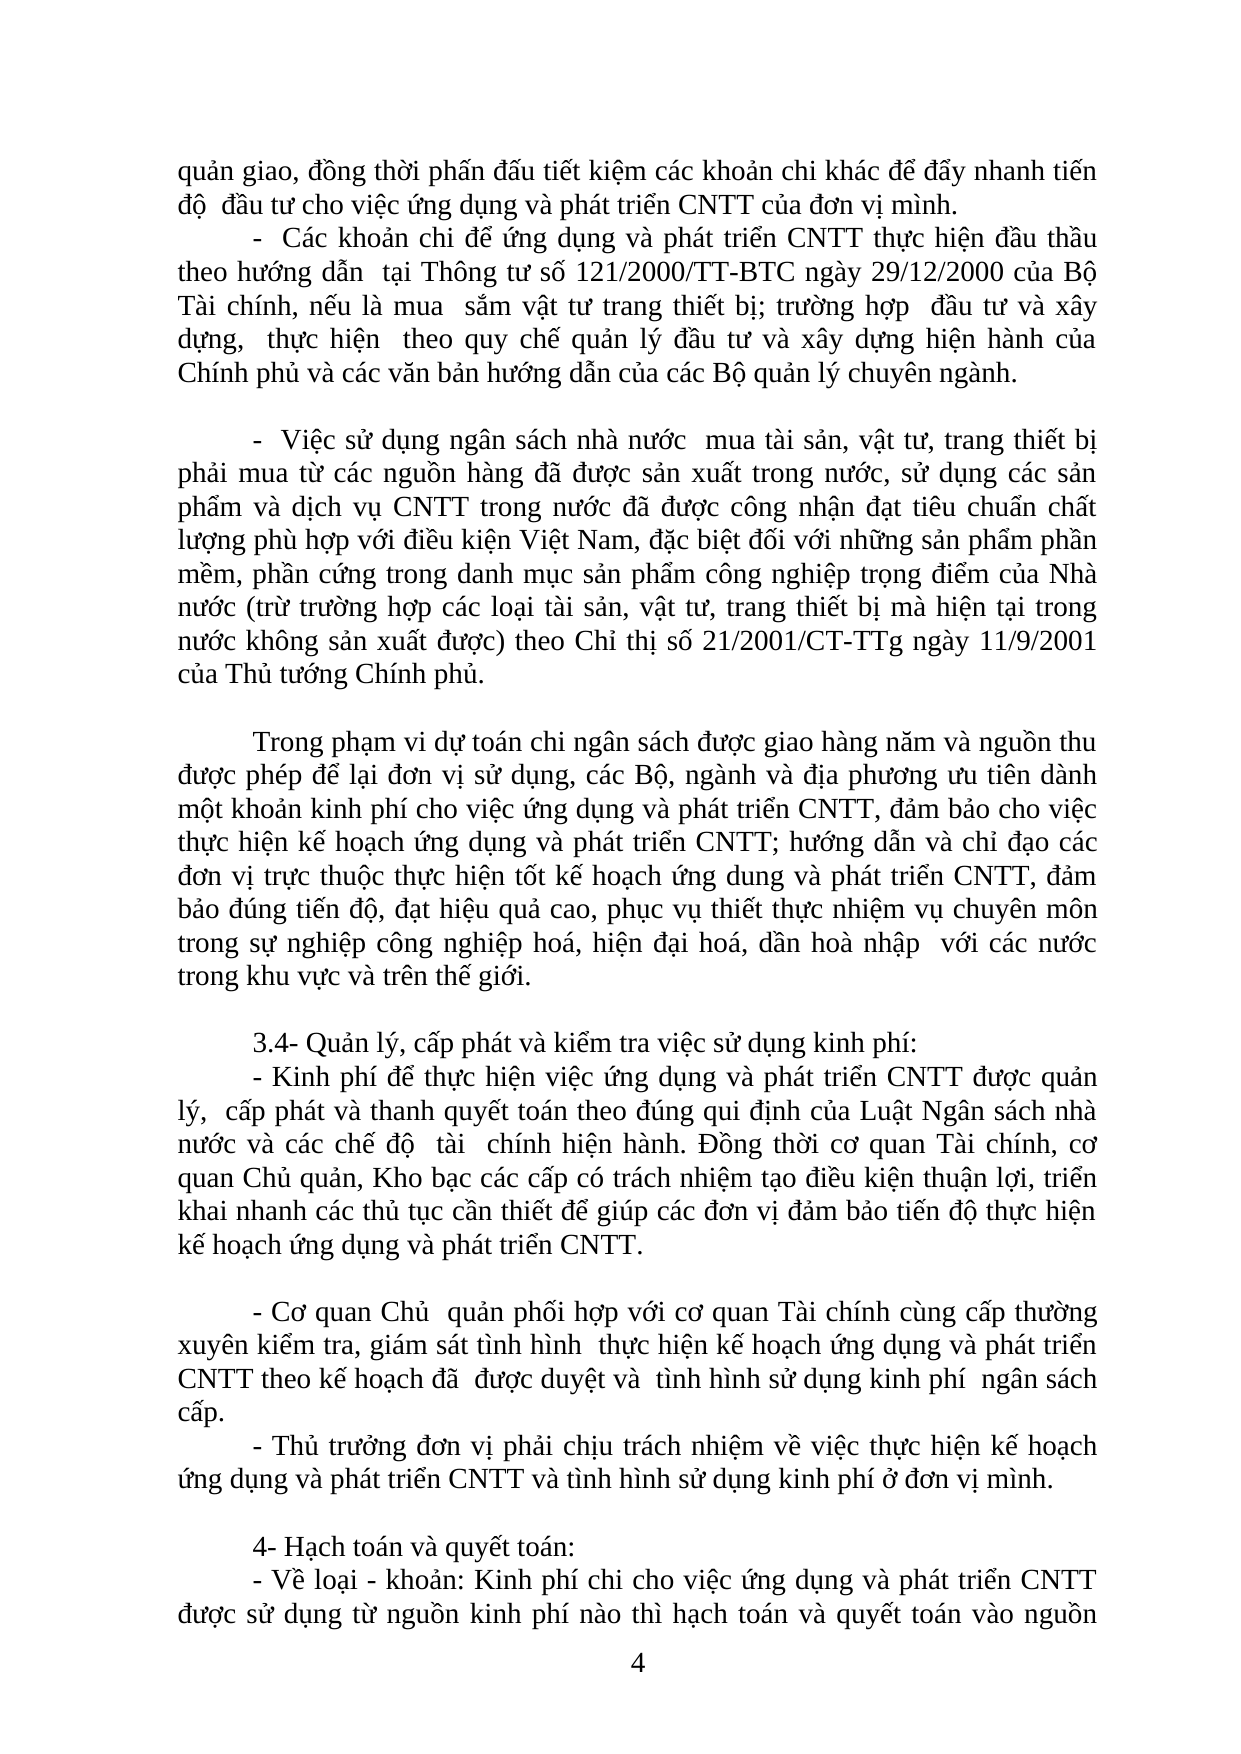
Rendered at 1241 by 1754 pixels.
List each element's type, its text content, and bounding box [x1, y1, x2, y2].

text - Thủ trưởng đơn vị phải chịu trách nhiệm về việc thực hiện kế hoạch ứng dụng và phát triển CNTT và tình hình sử dụng kinh phí ở đơn vị mình. [177, 1428, 1098, 1495]
text quản giao, đồng thời phấn đấu tiết kiệm các khoản chi khác để đẩy nhanh tiến độ đầu tư cho việc ứng dụng và phát triển CNTT của đơn vị mình. [177, 153, 1098, 221]
text Trong phạm vi dự toán chi ngân sách được giao hàng năm và nguồn thu được phép để lại đơn vị sử dụng, các Bộ, ngành và địa phương ưu tiên dành một khoản kinh phí cho việc ứng dụng và phát triển CNTT, đảm bảo cho việc thực hiện kế hoạch ứng dụng và phát triển CNTT; hướng dẫn và chỉ đạo các đơn vị trực thuộc thực hiện tốt kế hoạch ứng dung và phát triển CNTT, đảm bảo đúng tiến độ, đạt hiệu quả cao, phục vụ thiết thực nhiệm vụ chuyên môn trong sự nghiệp công nghiệp hoá, hiện đại hoá, dần hoà nhập với các nước trong khu vực và trên thế giới. [177, 724, 1098, 992]
text - Về loại - khoản: Kinh phí chi cho việc ứng dụng và phát triển CNTT được sử dụng từ nguồn kinh phí nào thì hạch toán và quyết toán vào nguồn [177, 1562, 1098, 1629]
text 3.4- Quản lý, cấp phát và kiểm tra việc sử dụng kinh phí: [177, 1026, 1098, 1059]
text - Kinh phí để thực hiện việc ứng dụng và phát triển CNTT được quản lý, cấp phát và thanh quyết toán theo đúng qui định của Luật Ngân sách nhà nước và các chế độ tài chính hiện hành. Đồng thời cơ quan Tài chính, cơ quan Chủ quản, Kho bạc các cấp có trách nhiệm tạo điều kiện thuận lợi, triển khai nhanh các thủ tục cần thiết để giúp các đơn vị đảm bảo tiến độ thực hiện kế hoạch ứng dụng và phát triển CNTT. [177, 1059, 1098, 1260]
text - Các khoản chi để ứng dụng và phát triển CNTT thực hiện đầu thầu theo hướng dẫn tại Thông tư số 121/2000/TT-BTC ngày 29/12/2000 của Bộ Tài chính, nếu là mua sắm vật tư trang thiết bị; trường hợp đầu tư và xây dựng, thực hiện theo quy chế quản lý đầu tư và xây dựng hiện hành của Chính phủ và các văn bản hướng dẫn của các Bộ quản lý chuyên ngành. [177, 221, 1098, 388]
text - Cơ quan Chủ quản phối hợp với cơ quan Tài chính cùng cấp thường xuyên kiểm tra, giám sát tình hình thực hiện kế hoạch ứng dụng và phát triển CNTT theo kế hoạch đã được duyệt và tình hình sử dụng kinh phí ngân sách cấp. [177, 1294, 1098, 1428]
text - Việc sử dụng ngân sách nhà nước mua tài sản, vật tư, trang thiết bị phải mua từ các nguồn hàng đã được sản xuất trong nước, sử dụng các sản phẩm và dịch vụ CNTT trong nước đã được công nhận đạt tiêu chuẩn chất lượng phù hợp với điều kiện Việt Nam, đặc biệt đối với những sản phẩm phần mềm, phần cứng trong danh mục sản phẩm công nghiệp trọng điểm của Nhà nước (trừ trường hợp các loại tài sản, vật tư, trang thiết bị mà hiện tại trong nước không sản xuất được) theo Chỉ thị số 21/2001/CT-TTg ngày 11/9/2001 của Thủ tướng Chính phủ. [177, 422, 1098, 690]
text 4- Hạch toán và quyết toán: [177, 1529, 1098, 1562]
